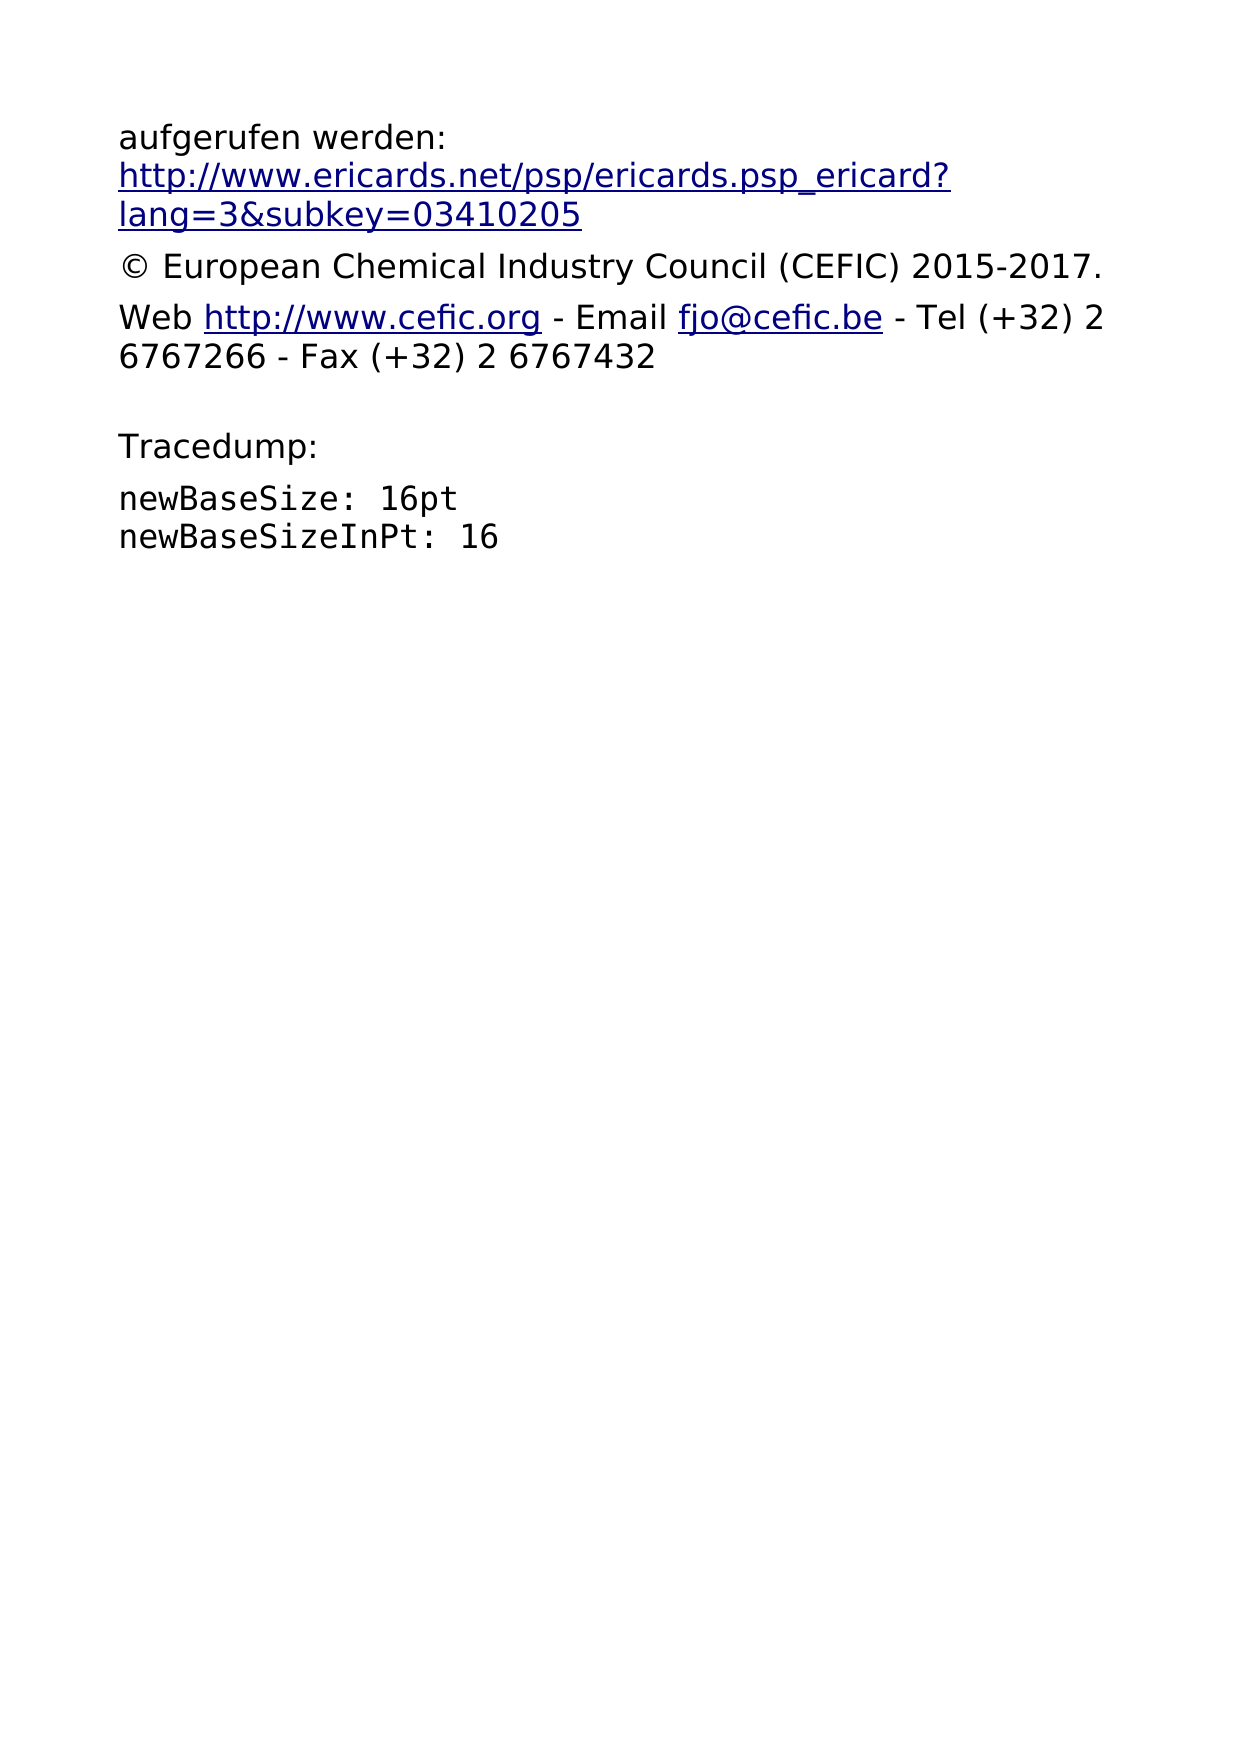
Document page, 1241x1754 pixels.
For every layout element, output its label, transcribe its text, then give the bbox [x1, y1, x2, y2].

text © European Chemical Industry Council (CEFIC) 2015-2017. [118, 247, 1122, 286]
text newBaseSize: 16pt newBaseSizeInPt: 16 [118, 479, 1122, 557]
text Tracedump: [118, 389, 1122, 466]
text Web http://www.cefic.org - Email fjo@cefic.be - Tel (+32) 2 6767266 - Fax (+32) 2 6767432 [118, 298, 1122, 376]
text aufgerufen werden: http://www.ericards.net/psp/ericards.psp_ericard?lang=3&subkey=03410205 [118, 118, 1122, 235]
